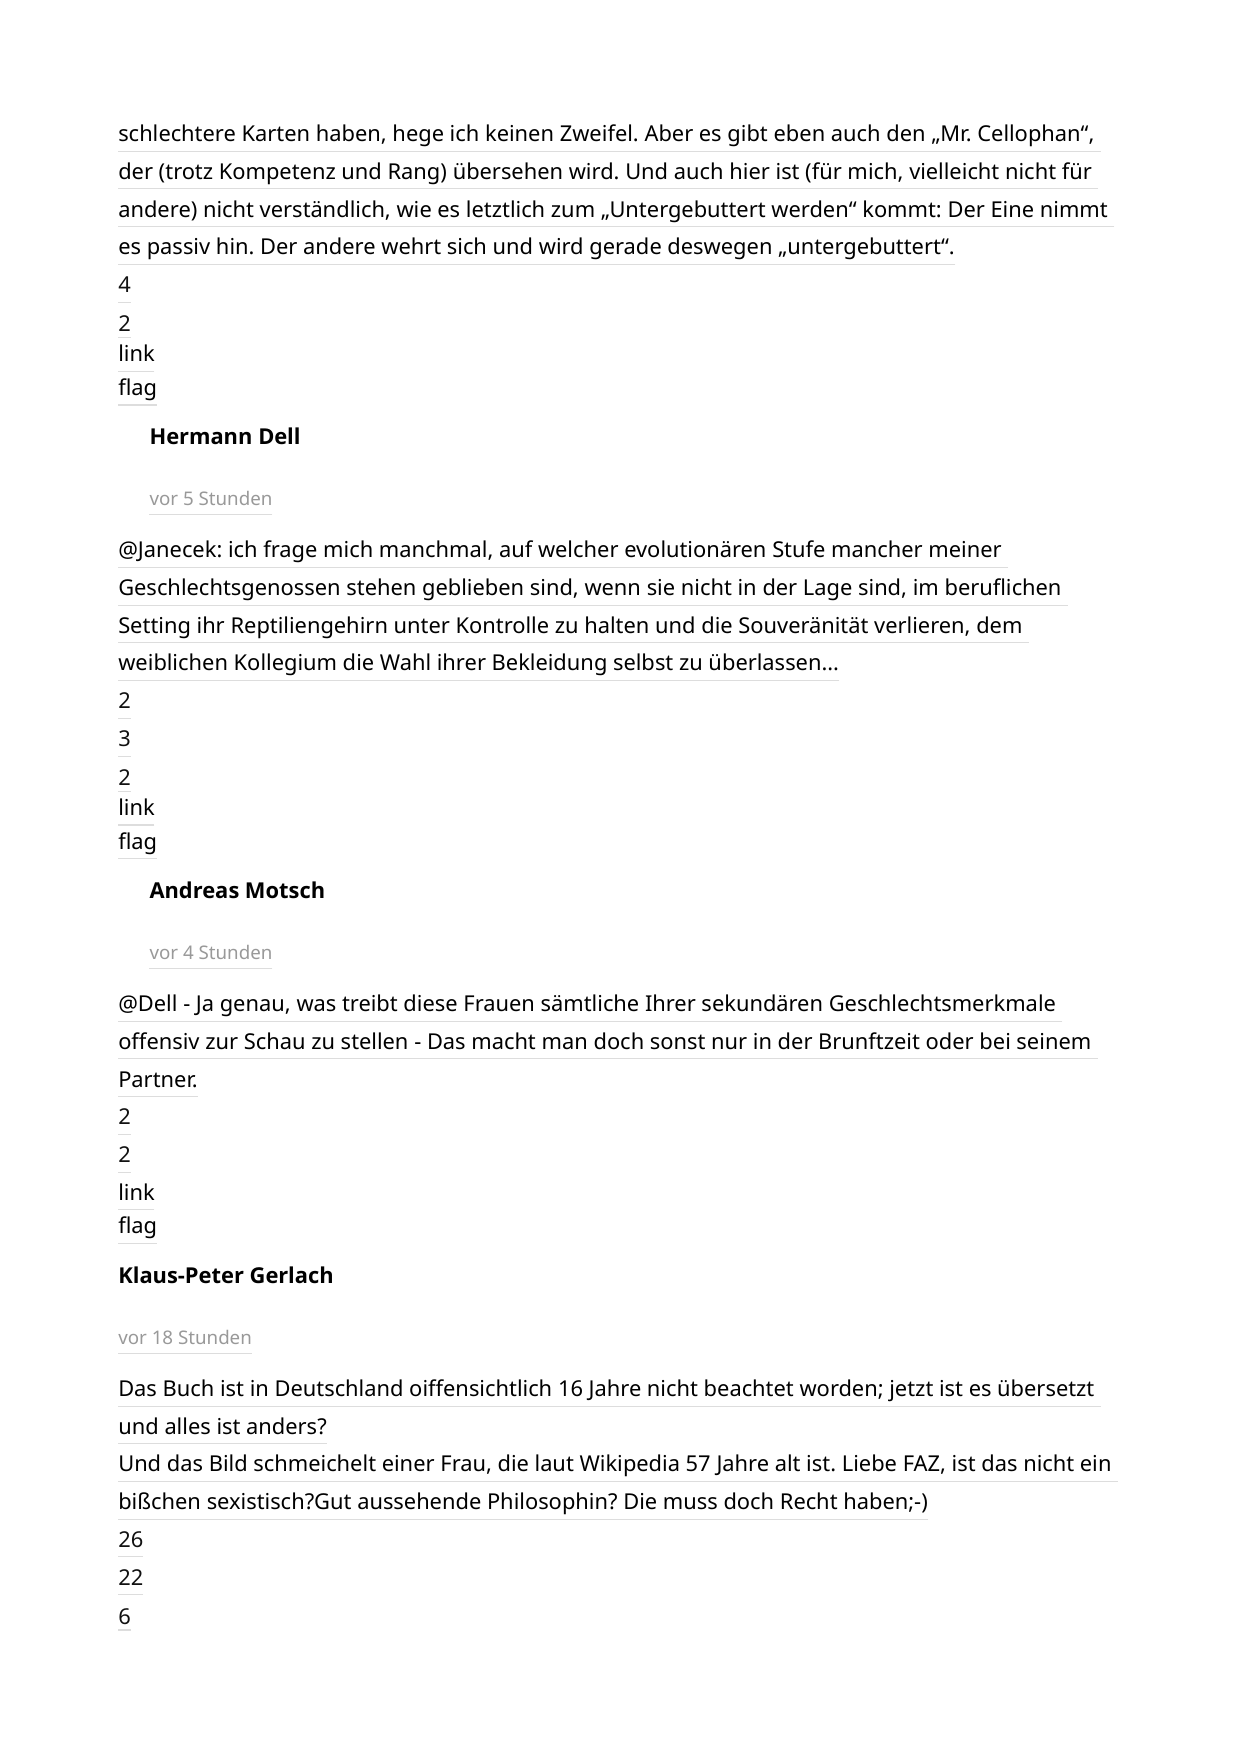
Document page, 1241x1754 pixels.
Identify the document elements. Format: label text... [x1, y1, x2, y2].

text link [118, 338, 1122, 372]
text flag [118, 1210, 1122, 1244]
text schlechtere Karten haben, hege ich keinen Zweifel. Aber es gibt eben auch den „Mr. Cellophan“, der (trotz Kompetenz und Rang) übersehen wird. Und auch hier ist (für mich, vielleicht nicht für andere) nicht verständlich, wie es letztlich zum „Untergebuttert werden“ kommt: Der Eine nimmt es passiv hin. Der andere wehrt sich und wird gerade deswegen „untergebuttert“. [118, 118, 1122, 265]
text link [118, 792, 1122, 826]
text flag [118, 372, 1122, 406]
text 2 [118, 1101, 1122, 1135]
text link [118, 1177, 1122, 1210]
text @Janecek: ich frage mich manchmal, auf welcher evolutionären Stufe mancher meiner Geschlechtsgenossen stehen geblieben sind, wenn sie nicht in der Lage sind, im beruflichen Setting ihr Reptiliengehirn unter Kontrolle zu halten und die Souveränität verlieren, dem weiblichen Kollegium die Wahl ihrer Bekleidung selbst zu überlassen... [118, 534, 1122, 681]
text 2 [118, 1139, 1122, 1173]
text vor 4 Stunden [149, 939, 1117, 969]
text Klaus-Peter Gerlach [118, 1260, 1122, 1289]
text Andreas Motsch [149, 875, 1122, 905]
text Hermann Dell [149, 421, 1122, 451]
text vor 18 Stunden [118, 1324, 1117, 1354]
text 2 [118, 307, 1122, 338]
text 22 [118, 1561, 1122, 1595]
text @Dell - Ja genau, was treibt diese Frauen sämtliche Ihrer sekundären Geschlechtsmerkmale offensiv zur Schau zu stellen - Das macht man doch sonst nur in der Brunftzeit oder bei seinem Partner. [118, 988, 1122, 1097]
text 2 [118, 761, 1122, 792]
text 2 [118, 685, 1122, 719]
text 3 [118, 723, 1122, 757]
text flag [118, 826, 1122, 859]
text 4 [118, 269, 1122, 303]
text Das Buch ist in Deutschland oiffensichtlich 16 Jahre nicht beachtet worden; jetzt ist es übersetzt und alles ist anders? Und das Bild schmeichelt einer Frau, die laut Wikipedia 57 Jahre alt ist. Liebe FAZ, ist das nicht ein bißchen sexistisch?Gut aussehende Philosophin? Die muss doch Recht haben;-) [118, 1373, 1122, 1520]
text 6 [118, 1599, 1122, 1631]
text vor 5 Stunden [149, 486, 1117, 515]
text 26 [118, 1524, 1122, 1557]
